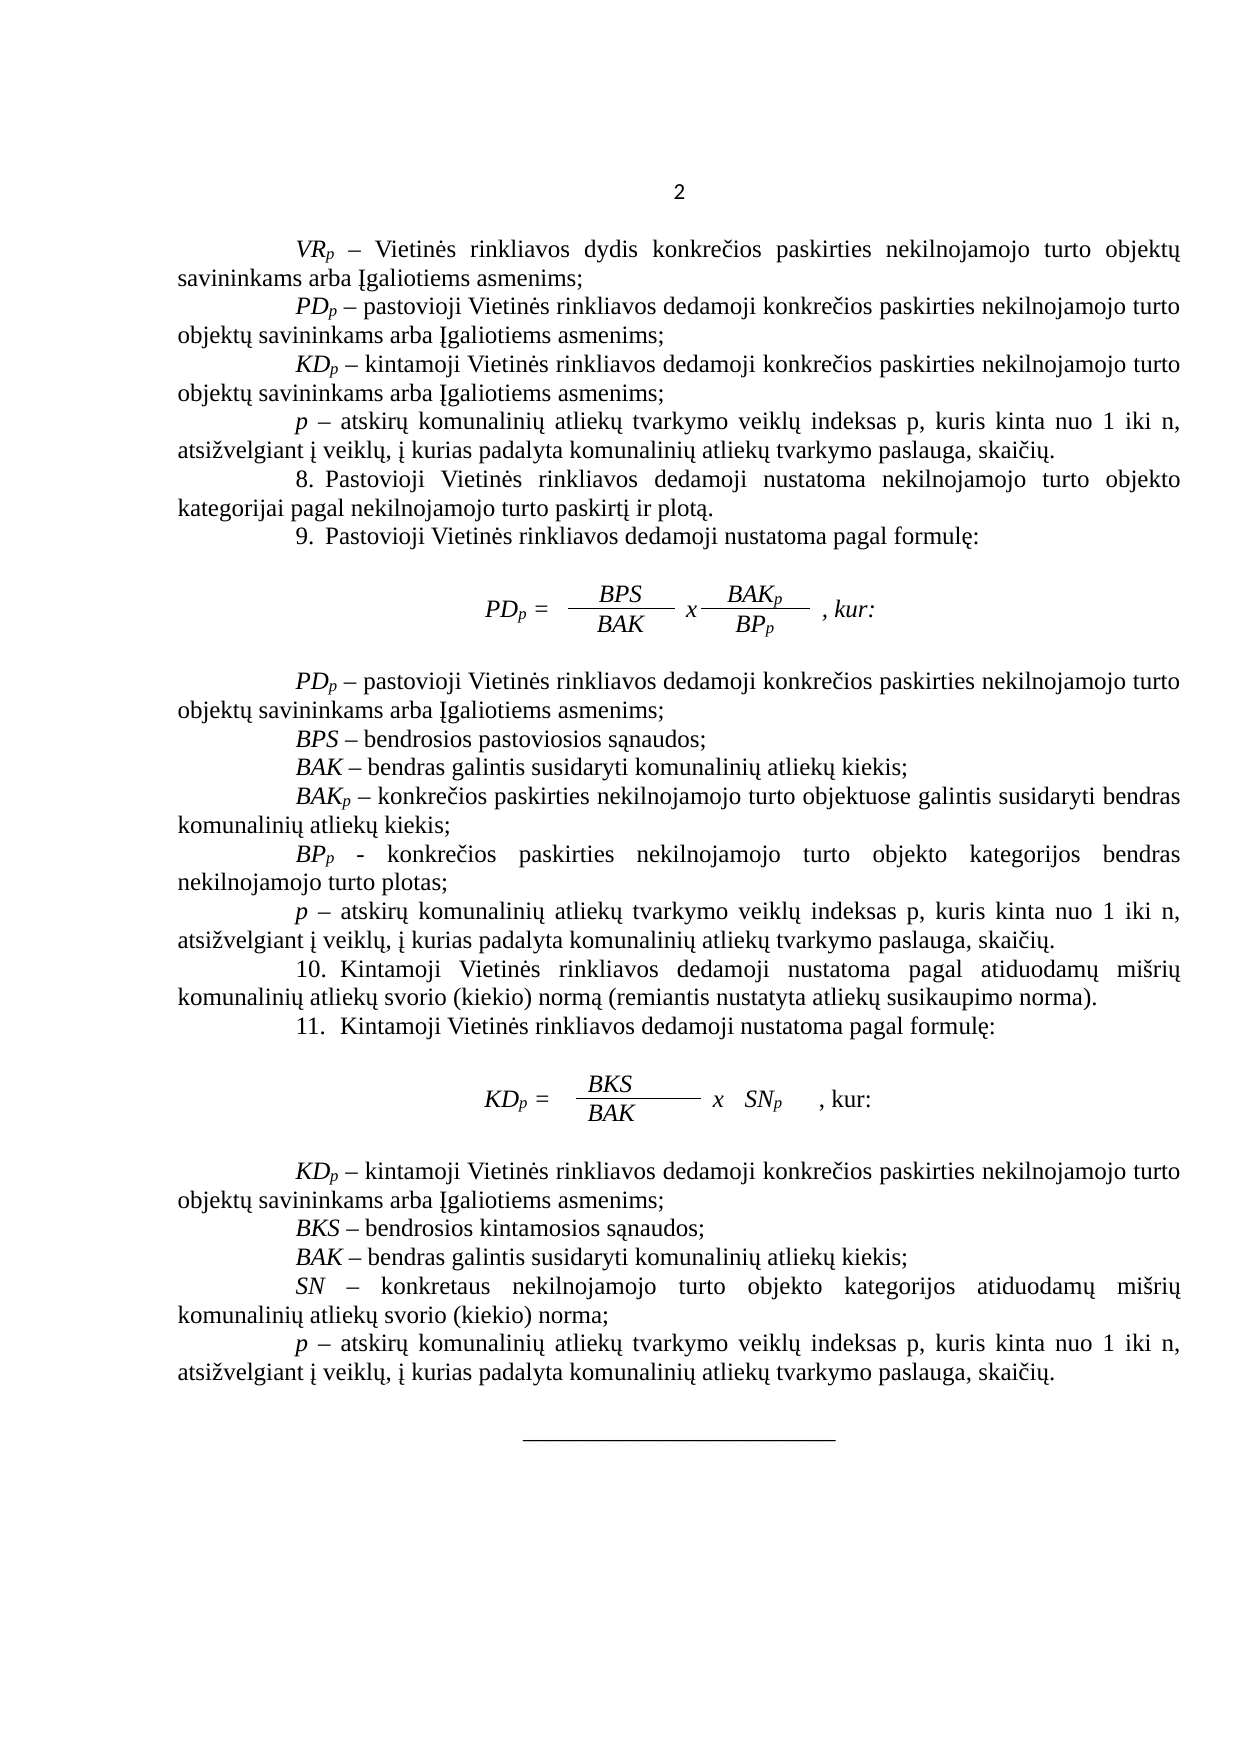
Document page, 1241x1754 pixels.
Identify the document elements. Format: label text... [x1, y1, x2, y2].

text _________________________ [177, 1415, 1181, 1443]
text VRp – Vietinės rinkliavos dydis konkrečios paskirties nekilnojamojo turto objektų savininkams arba Įgaliotiems asmenims; [177, 234, 1181, 291]
table_header BAKp [701, 579, 810, 608]
table_header KDp = [473, 1069, 576, 1127]
table_header , kur: [810, 579, 890, 637]
table_cell BAK [568, 609, 674, 637]
table_header x [701, 1069, 733, 1127]
table_header SNp [733, 1069, 807, 1127]
table_cell BAK [576, 1099, 701, 1127]
text 8. Pastovioji Vietinės rinkliavos dedamoji nustatoma nekilnojamojo turto objekto kategorijai pagal nekilnojamojo turto paskirtį ir plotą. [177, 464, 1181, 521]
text KDp – kintamoji Vietinės rinkliavos dedamoji konkrečios paskirties nekilnojamojo turto objektų savininkams arba Įgaliotiems asmenims; [177, 1156, 1181, 1213]
text BPS – bendrosios pastoviosios sąnaudos; [177, 724, 1181, 752]
table_header x [675, 579, 701, 637]
text p – atskirų komunalinių atliekų tvarkymo veiklų indeksas p, kuris kinta nuo 1 iki n, atsižvelgiant į veiklų, į kurias padalyta komunalinių atliekų tvarkymo paslauga, skaičių. [177, 1328, 1181, 1386]
text BAK – bendras galintis susidaryti komunalinių atliekų kiekis; [177, 1242, 1181, 1271]
table_header PDp = [468, 579, 568, 637]
text PDp – pastovioji Vietinės rinkliavos dedamoji konkrečios paskirties nekilnojamojo turto objektų savininkams arba Įgaliotiems asmenims; [177, 666, 1181, 724]
text BAK – bendras galintis susidaryti komunalinių atliekų kiekis; [177, 752, 1181, 781]
text 10. Kintamoji Vietinės rinkliavos dedamoji nustatoma pagal atiduodamų mišrių komunalinių atliekų svorio (kiekio) normą (remiantis nustatyta atliekų susikaupimo norma). [177, 954, 1181, 1011]
table_header BKS [576, 1069, 701, 1097]
table_cell BPp [701, 609, 810, 637]
text SN – konkretaus nekilnojamojo turto objekto kategorijos atiduodamų mišrių komunalinių atliekų svorio (kiekio) norma; [177, 1271, 1181, 1328]
text BPp - konkrečios paskirties nekilnojamojo turto objekto kategorijos bendras nekilnojamojo turto plotas; [177, 839, 1181, 896]
text 11. Kintamoji Vietinės rinkliavos dedamoji nustatoma pagal formulę: [177, 1011, 1181, 1040]
text PDp – pastovioji Vietinės rinkliavos dedamoji konkrečios paskirties nekilnojamojo turto objektų savininkams arba Įgaliotiems asmenims; [177, 291, 1181, 349]
table_header , kur: [808, 1069, 885, 1127]
table_header BPS [568, 579, 674, 608]
text BAKp – konkrečios paskirties nekilnojamojo turto objektuose galintis susidaryti bendras komunalinių atliekų kiekis; [177, 781, 1181, 839]
text p – atskirų komunalinių atliekų tvarkymo veiklų indeksas p, kuris kinta nuo 1 iki n, atsižvelgiant į veiklų, į kurias padalyta komunalinių atliekų tvarkymo paslauga, skaičių. [177, 406, 1181, 464]
text BKS – bendrosios kintamosios sąnaudos; [177, 1213, 1181, 1242]
text 9. Pastovioji Vietinės rinkliavos dedamoji nustatoma pagal formulę: [177, 521, 1181, 550]
text p – atskirų komunalinių atliekų tvarkymo veiklų indeksas p, kuris kinta nuo 1 iki n, atsižvelgiant į veiklų, į kurias padalyta komunalinių atliekų tvarkymo paslauga, skaičių. [177, 896, 1181, 954]
text KDp – kintamoji Vietinės rinkliavos dedamoji konkrečios paskirties nekilnojamojo turto objektų savininkams arba Įgaliotiems asmenims; [177, 349, 1181, 406]
